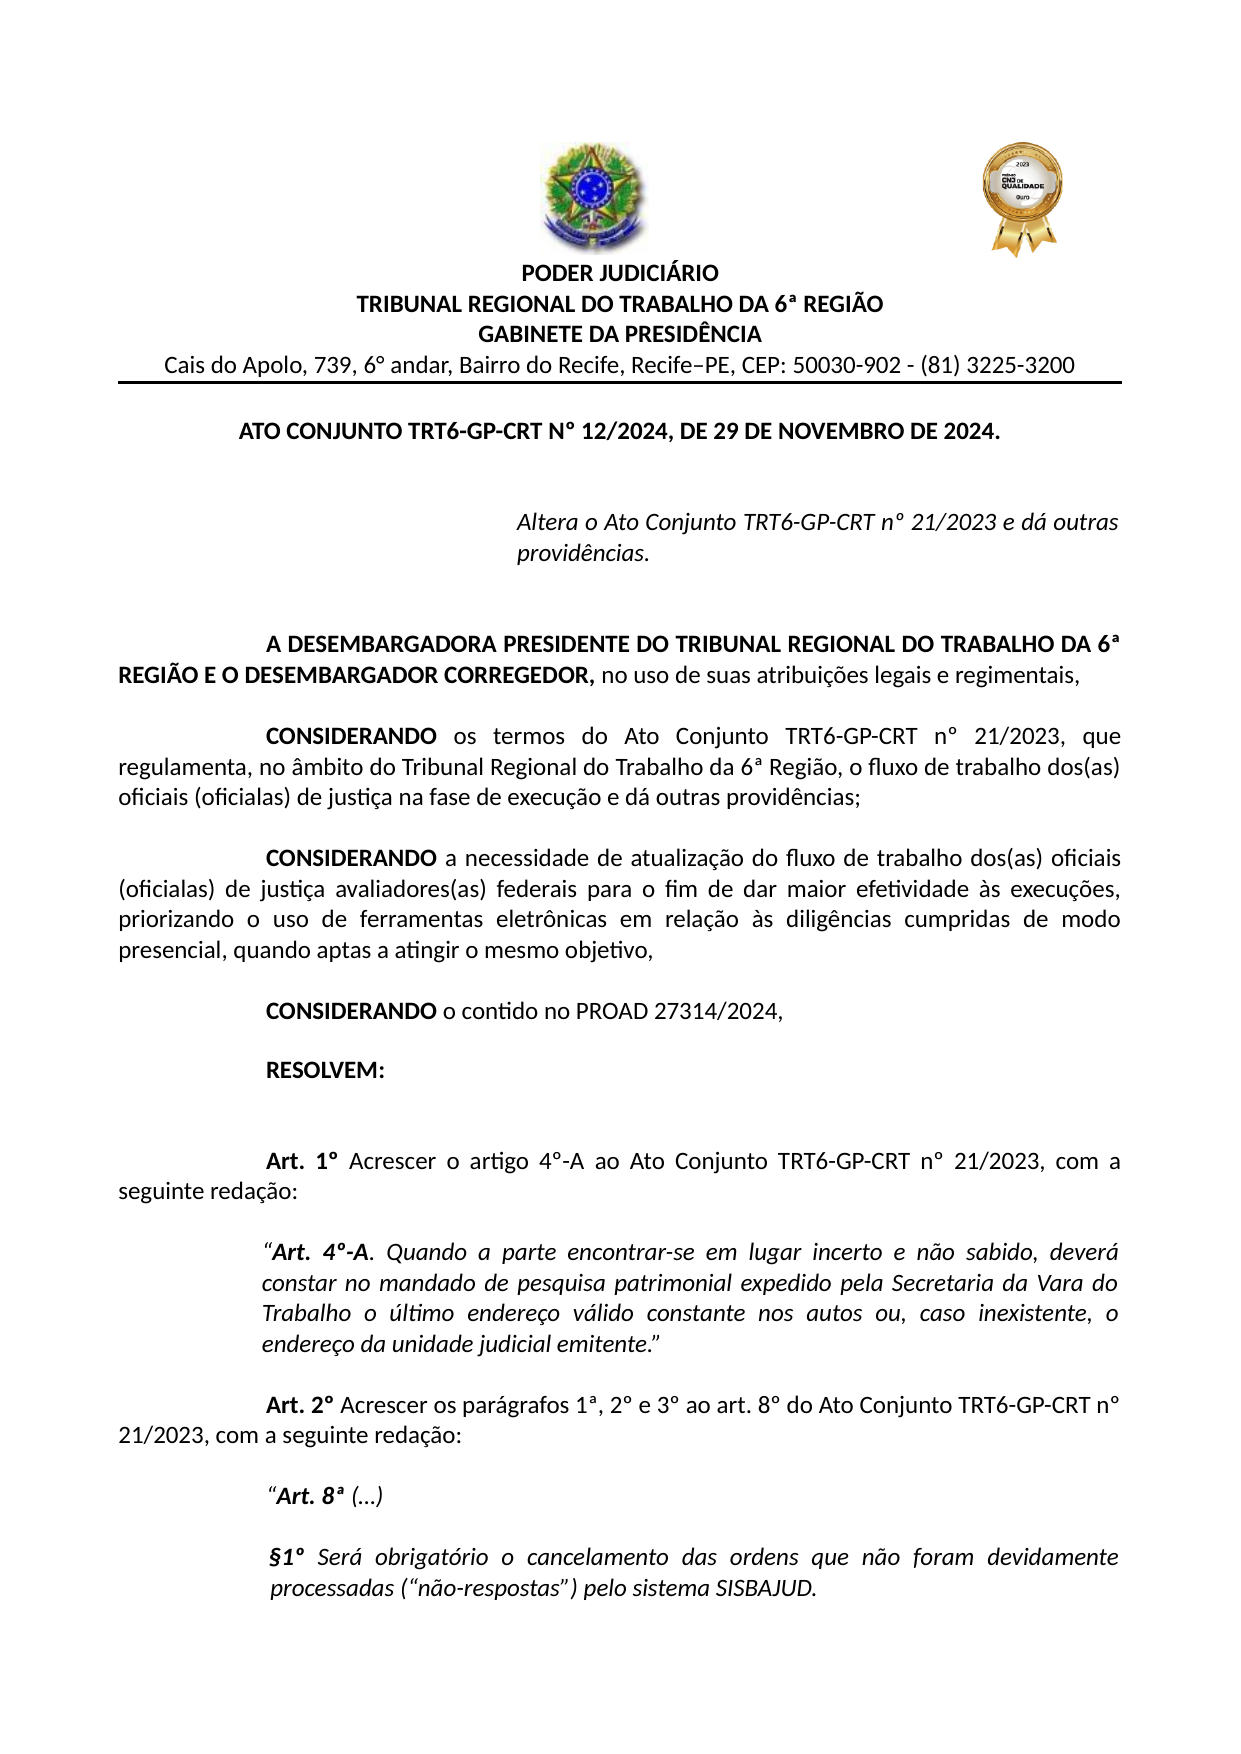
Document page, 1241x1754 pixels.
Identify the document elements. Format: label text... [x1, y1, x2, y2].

text Cais do Apolo, 739, 6° andar, Bairro do Recife, Recife–PE, CEP: 50030-902 - (81) 3225-3200 [118, 349, 1122, 381]
text “Art. 8ª (…) [118, 1481, 1122, 1511]
text ATO CONJUNTO TRT6-GP-CRT Nº 12/2024, DE 29 DE NOVEMBRO DE 2024. [118, 415, 1122, 446]
text Altera o Ato Conjunto TRT6-GP-CRT nº 21/2023 e dá outras providências. [517, 507, 1122, 568]
text CONSIDERANDO o contido no PROAD 27314/2024, [118, 995, 1122, 1025]
text §1º Será obrigatório o cancelamento das ordens que não foram devidamente processadas (“não-respostas”) pelo sistema SISBAJUD. [269, 1542, 1122, 1603]
text RESOLVEM: [118, 1054, 1122, 1085]
text CONSIDERANDO a necessidade de atualização do fluxo de trabalho dos(as) oficiais (oficialas) de justiça avaliadores(as) federais para o fim de dar maior efetividade às execuções, priorizando o uso de ferramentas eletrônicas em relação às diligências cumpridas de modo presencial, quando aptas a atingir o mesmo objetivo, [118, 842, 1122, 964]
text “Art. 4º-A. Quando a parte encontrar-se em lugar incerto e não sabido, deverá constar no mandado de pesquisa patrimonial expedido pela Secretaria da Vara do Trabalho o último endereço válido constante nos autos ou, caso inexistente, o endereço da unidade judicial emitente.” [262, 1236, 1122, 1358]
text Art. 2º Acrescer os parágrafos 1ª, 2º e 3º ao art. 8º do Ato Conjunto TRT6-GP-CRT nº 21/2023, com a seguinte redação: [118, 1389, 1122, 1450]
text Art. 1º Acrescer o artigo 4º-A ao Ato Conjunto TRT6-GP-CRT nº 21/2023, com a seguinte redação: [118, 1145, 1122, 1206]
text TRIBUNAL REGIONAL DO TRABALHO DA 6ª REGIÃO [118, 288, 1122, 318]
text CONSIDERANDO os termos do Ato Conjunto TRT6-GP-CRT nº 21/2023, que regulamenta, no âmbito do Tribunal Regional do Trabalho da 6ª Região, o fluxo de trabalho dos(as) oficiais (oficialas) de justiça na fase de execução e dá outras providências; [118, 720, 1122, 812]
text PODER JUDICIÁRIO [118, 257, 1122, 288]
text GABINETE DA PRESIDÊNCIA [118, 318, 1122, 349]
text A DESEMBARGADORA PRESIDENTE DO TRIBUNAL REGIONAL DO TRABALHO DA 6ª REGIÃO E O DESEMBARGADOR CORREGEDOR, no uso de suas atribuições legais e regimentais, [118, 629, 1122, 690]
